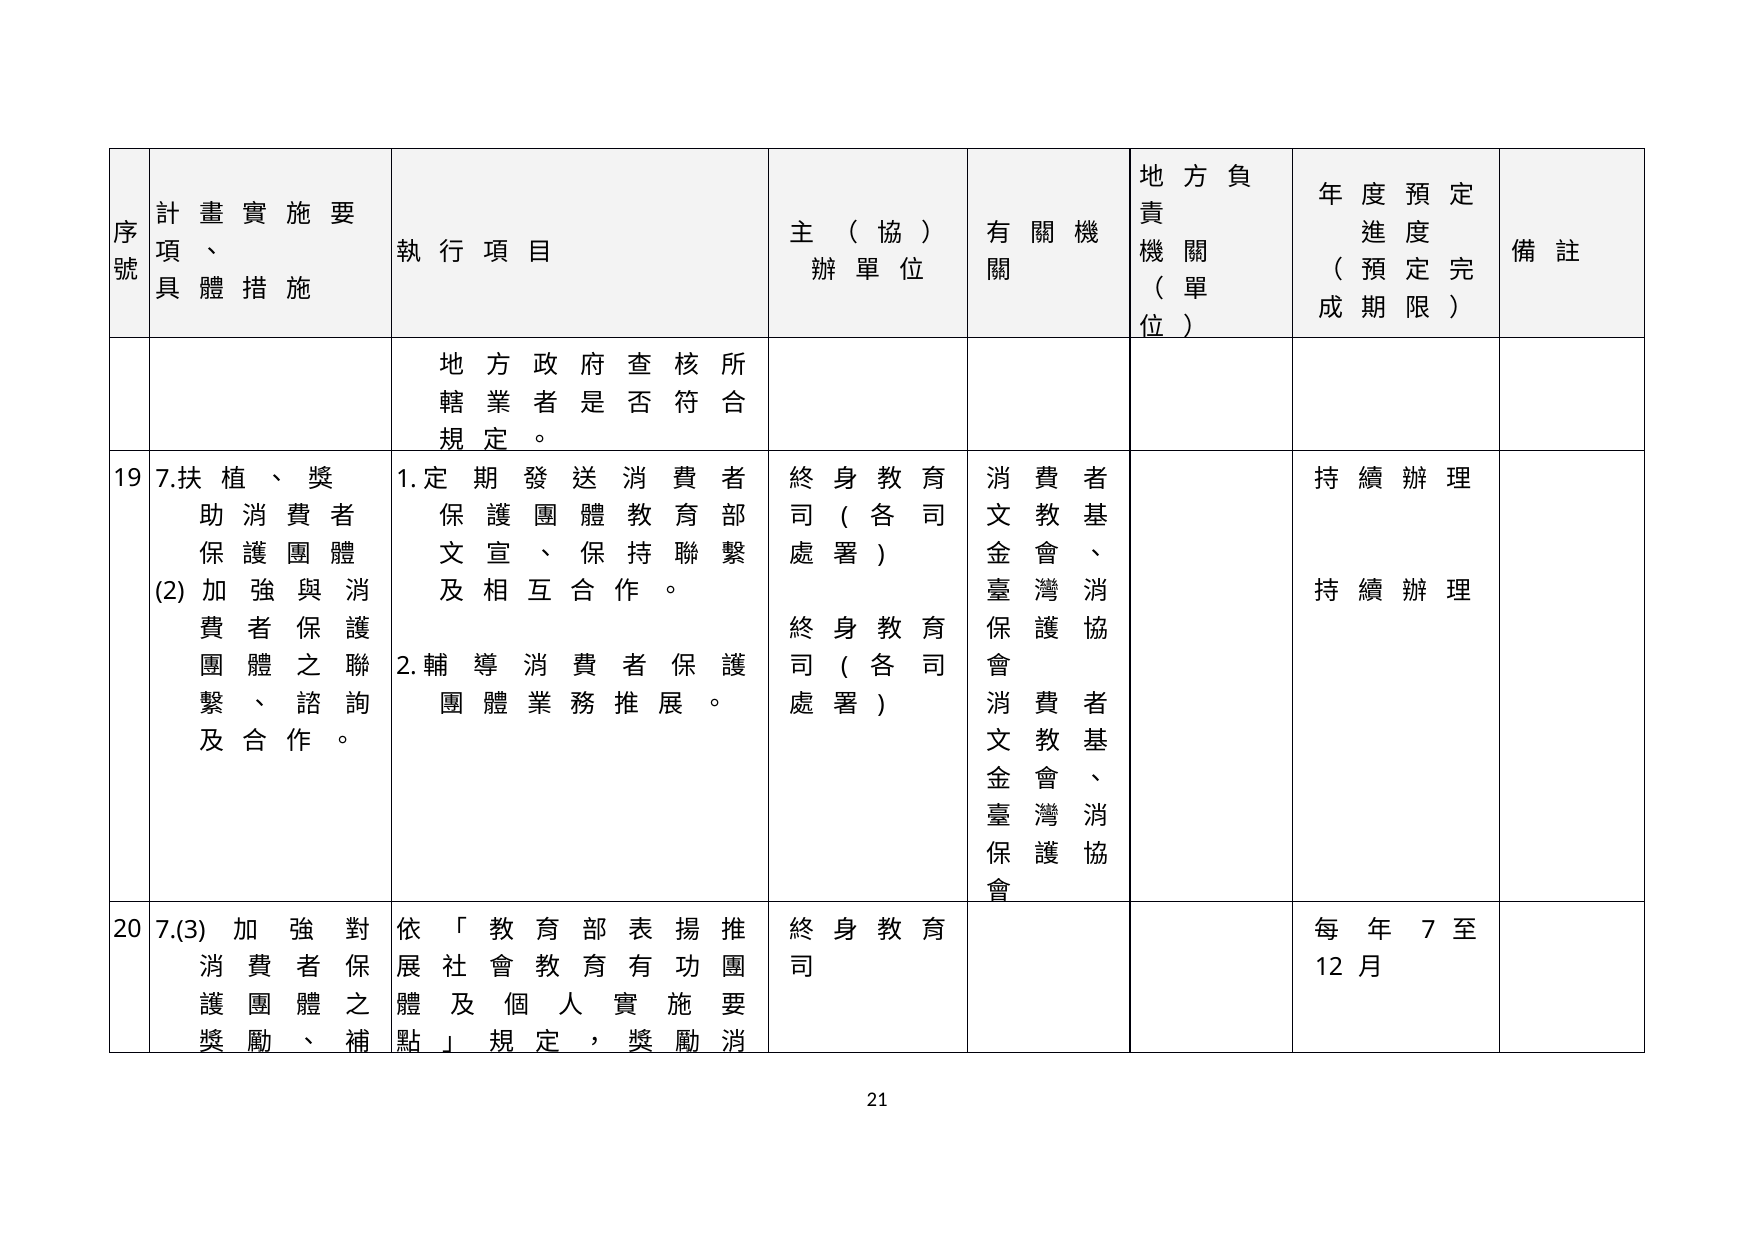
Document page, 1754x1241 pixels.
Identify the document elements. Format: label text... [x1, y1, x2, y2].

table_cell 地方政府查核所轄業者是否符合規定。 [392, 338, 768, 450]
table_header 年度預定進度 （預定完成期限） [1293, 149, 1499, 337]
table_header 地方負責 機關（單位） [1131, 149, 1292, 337]
table_cell 終身教育司(各司處署) 終身教育司(各司處署) [769, 451, 967, 901]
table_cell [1500, 338, 1644, 450]
table_header 有關機關 [968, 149, 1129, 337]
table_cell [110, 338, 149, 450]
table_header 執行項目 [392, 149, 768, 337]
table_cell [1500, 902, 1644, 1052]
table_cell [1293, 338, 1499, 450]
table_header 序號 [110, 149, 149, 337]
table_cell [968, 338, 1129, 450]
table_cell 1.定期發送消費者保護團體教育部文宣、保持聯繫及相互合作。 2.輔導消費者保護團體業務推展。 [392, 451, 768, 901]
table_cell [968, 902, 1129, 1052]
table_cell [1131, 338, 1292, 450]
table_cell [1131, 902, 1292, 1052]
table_cell 持續辦理 持續辦理 [1293, 451, 1499, 901]
table_cell 消費者文教基金會、臺灣消保護協會 消費者文教基金會、臺灣消保護協會 [968, 451, 1129, 901]
table_header 備註 [1500, 149, 1644, 337]
table_cell [1500, 451, 1644, 901]
table_cell 依「教育部表揚推展社會教育有功團體及個人實施要點」規定，獎勵消 [392, 902, 768, 1052]
table_cell [150, 338, 391, 450]
table_header 計畫實施要項、 具體措施 [150, 149, 391, 337]
table_cell [769, 338, 967, 450]
table_cell 7.扶植、獎助消費者保護團體 (2)加強與消費者保護團體之聯繫、諮詢及合作。 [150, 451, 391, 901]
table_cell 7.(3)加強對消費者保護團體之獎勵、補 [150, 902, 391, 1052]
table_cell [1131, 451, 1292, 901]
table_header 主（協）辦單位 [769, 149, 967, 337]
table_cell [110, 451, 149, 901]
table_cell 每年7至12月 [1293, 902, 1499, 1052]
table_cell 終身教育司 [769, 902, 967, 1052]
table_cell [110, 902, 149, 1052]
